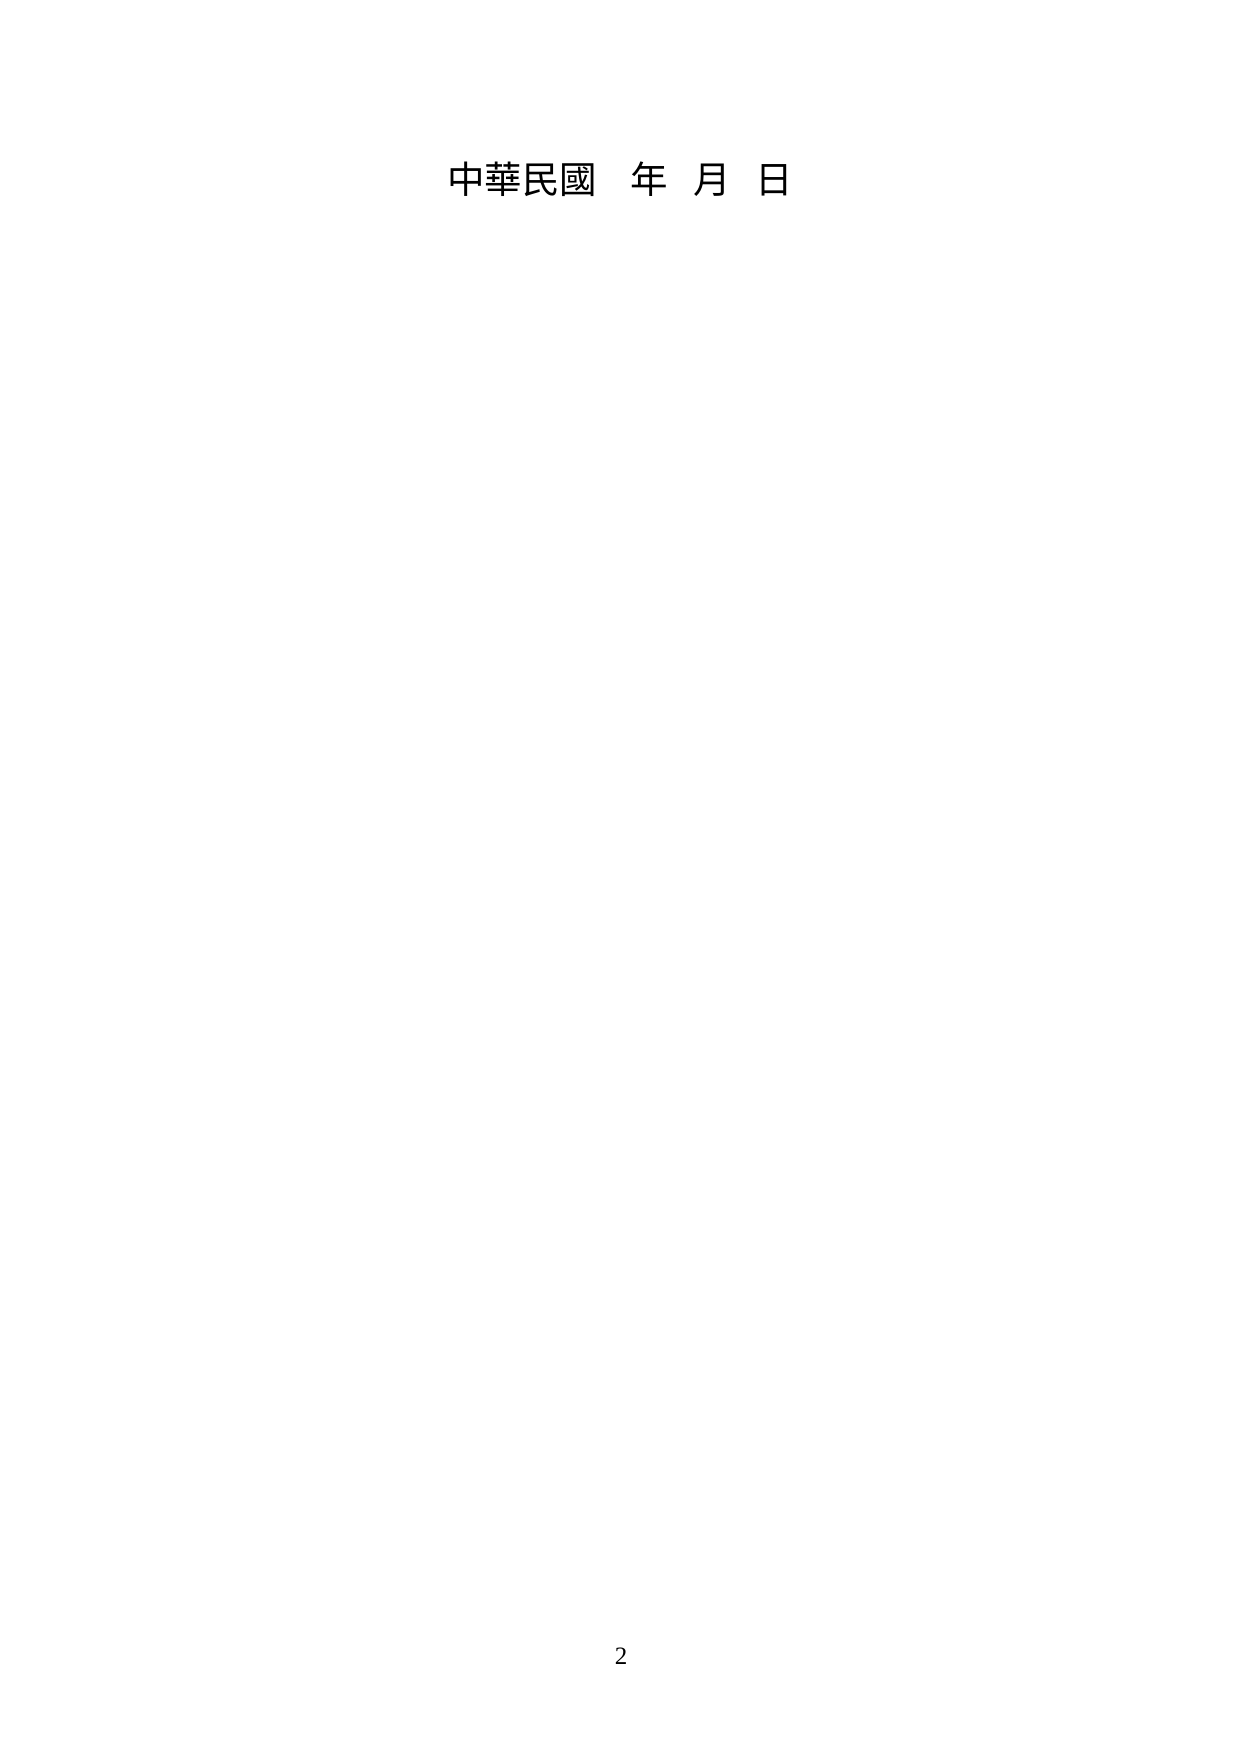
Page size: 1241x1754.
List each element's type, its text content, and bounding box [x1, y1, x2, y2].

text 中華民國 年 月 日 [118, 131, 1122, 210]
